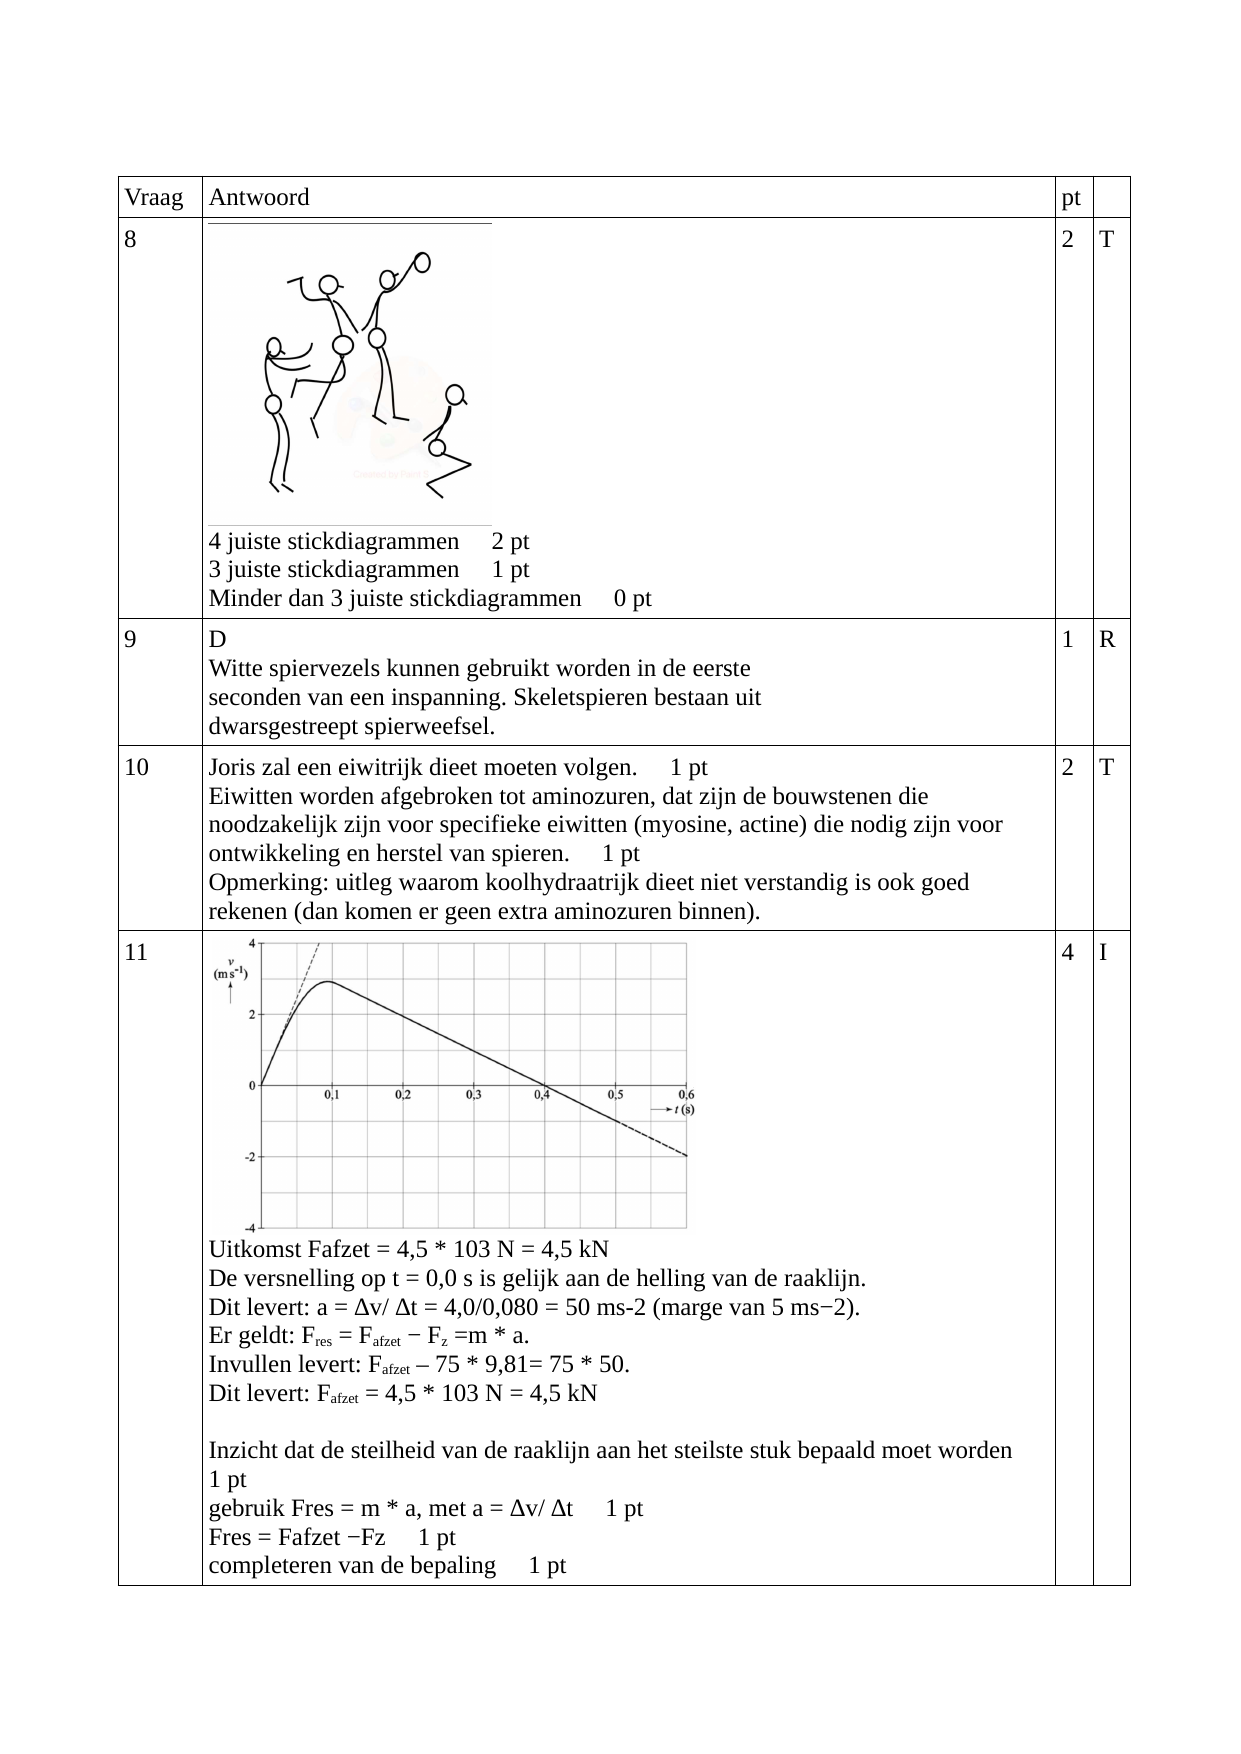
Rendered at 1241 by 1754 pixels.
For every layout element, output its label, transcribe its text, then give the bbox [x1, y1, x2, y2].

table_cell 9 [119, 619, 202, 745]
table_cell T [1094, 218, 1130, 618]
table_cell 8 [119, 218, 202, 618]
table_cell 2 [1056, 746, 1093, 930]
table_cell R [1094, 619, 1130, 745]
table_cell D Witte spiervezels kunnen gebruikt worden in de eerste seconden van een inspanning. Skeletspieren bestaan uit dwarsgestreept spierweefsel. [203, 619, 1055, 745]
table_cell 2 [1056, 218, 1093, 618]
table_header Antwoord [203, 177, 1055, 217]
table_cell 11 [119, 931, 202, 1585]
table_cell Joris zal een eiwitrijk dieet moeten volgen.  1 pt Eiwitten worden afgebroken tot aminozuren, dat zijn de bouwstenen die noodzakelijk zijn voor specifieke eiwitten (myosine, actine) die nodig zijn voor ontwikkeling en herstel van spieren.  1 pt Opmerking: uitleg waarom koolhydraatrijk dieet niet verstandig is ook goed rekenen (dan komen er geen extra aminozuren binnen). [203, 746, 1055, 930]
table_cell T [1094, 746, 1130, 930]
picture [208, 223, 492, 526]
table_cell 4 juiste stickdiagrammen  2 pt 3 juiste stickdiagrammen  1 pt Minder dan 3 juiste stickdiagrammen  0 pt [203, 218, 1055, 618]
table_header pt [1056, 177, 1093, 217]
table_cell I [1094, 931, 1130, 1585]
table_cell 1 [1056, 619, 1093, 745]
table_header [1094, 177, 1130, 217]
table_header Vraag [119, 177, 202, 217]
table_cell 4 [1056, 931, 1093, 1585]
table_cell Uitkomst Fafzet = 4,5 * 103 N = 4,5 kN De versnelling op t = 0,0 s is gelijk aan de helling van de raaklijn. Dit levert: a = ∆v/ ∆t = 4,0/0,080 = 50 ms-2 (marge van 5 ms−2). Er geldt: Fres = Fafzet − Fz =m * a. Invullen levert: Fafzet – 75 * 9,81= 75 * 50. Dit levert: Fafzet = 4,5 * 103 N = 4,5 kN Inzicht dat de steilheid van de raaklijn aan het steilste stuk bepaald moet worden  1 pt gebruik Fres = m * a, met a = ∆v/ ∆t  1 pt Fres = Fafzet −Fz  1 pt completeren van de bepaling  1 pt [203, 931, 1055, 1585]
table_cell 10 [119, 746, 202, 930]
picture [211, 937, 697, 1235]
